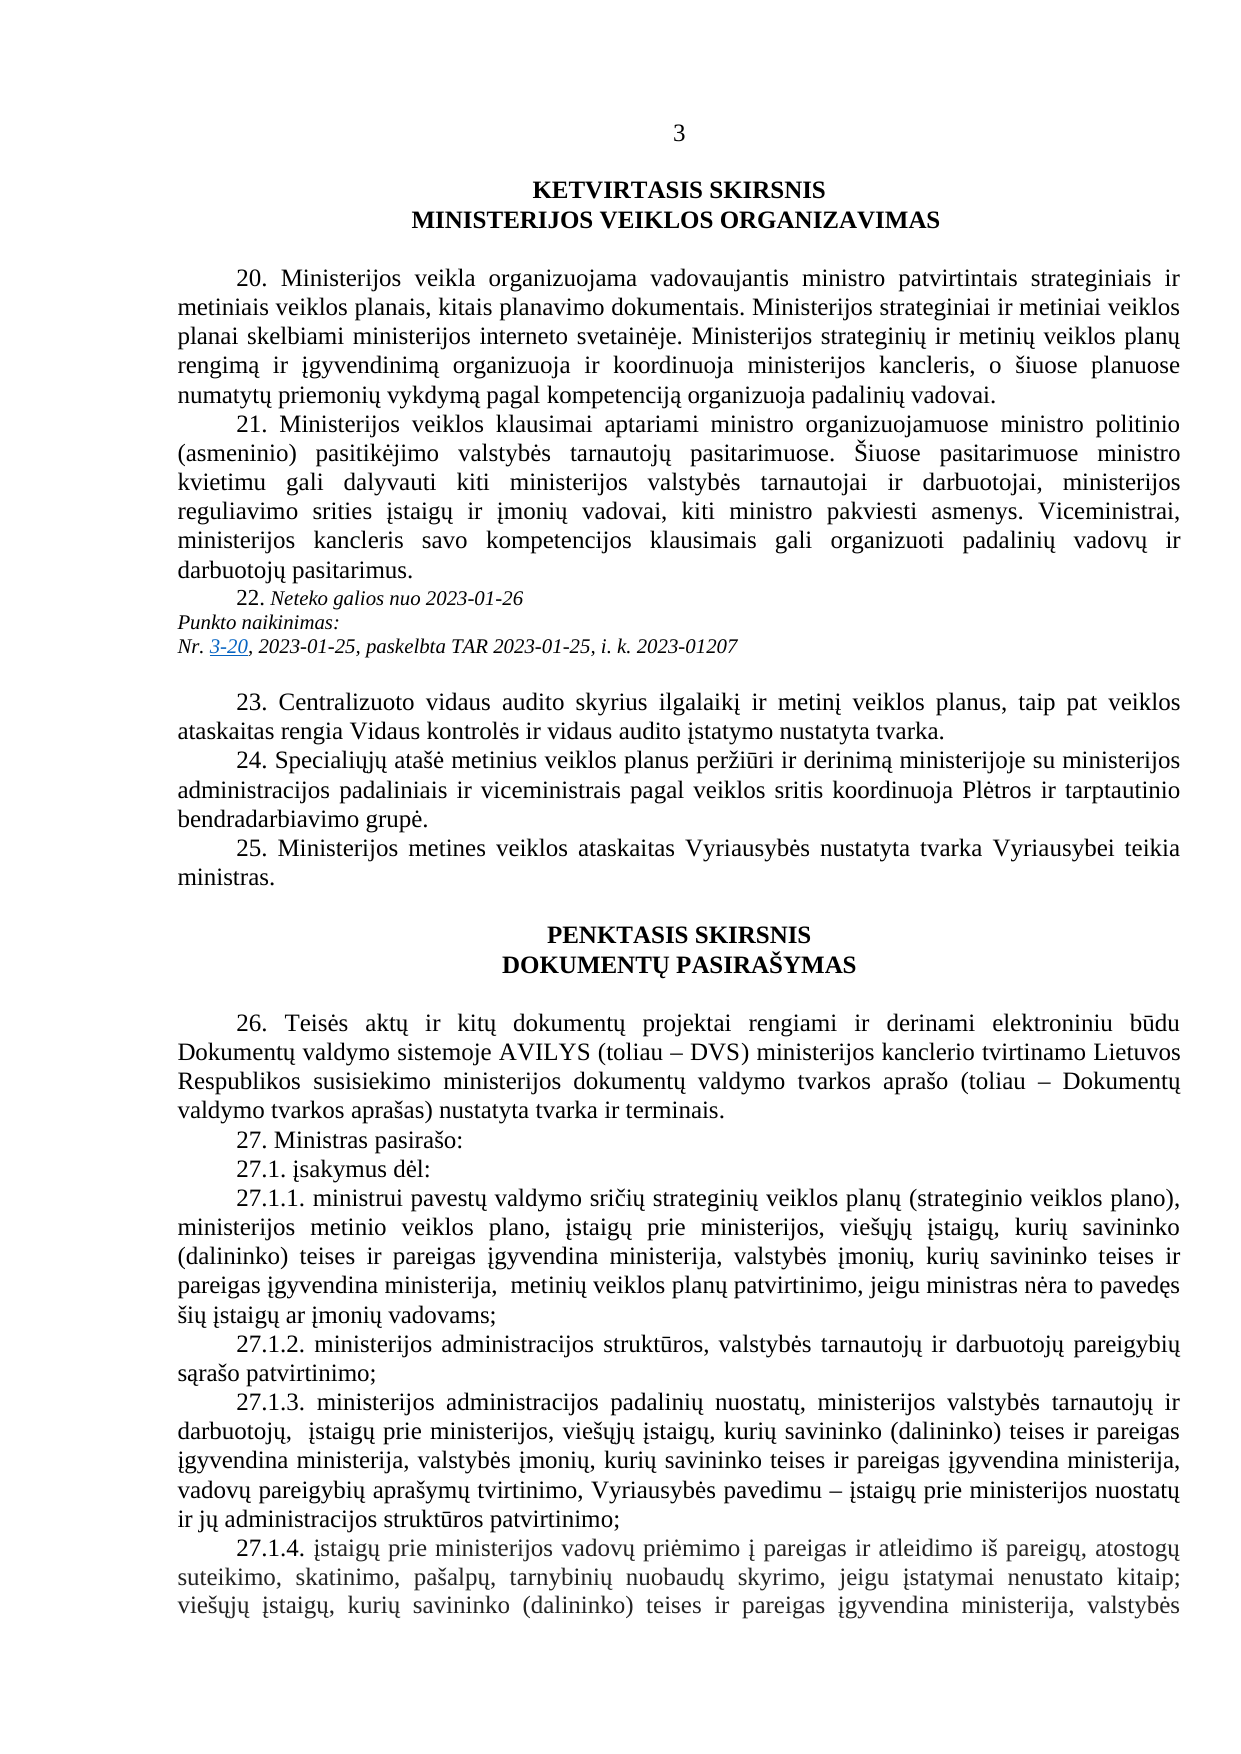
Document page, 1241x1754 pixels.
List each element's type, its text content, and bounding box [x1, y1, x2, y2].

text 24. Specialiųjų atašė metinius veiklos planus peržiūri ir derinimą ministerijoje su ministerijos administracijos padaliniais ir viceministrais pagal veiklos sritis koordinuoja Plėtros ir tarptautinio bendradarbiavimo grupė. [177, 746, 1181, 833]
text 27.1.2. ministerijos administracijos struktūros, valstybės tarnautojų ir darbuotojų pareigybių sąrašo patvirtinimo; [177, 1329, 1181, 1387]
text PENKTASIS SKIRSNIS [177, 921, 1181, 950]
text 20. Ministerijos veikla organizuojama vadovaujantis ministro patvirtintais strateginiais ir metiniais veiklos planais, kitais planavimo dokumentais. Ministerijos strateginiai ir metiniai veiklos planai skelbiami ministerijos interneto svetainėje. Ministerijos strateginių ir metinių veiklos planų rengimą ir įgyvendinimą organizuoja ir koordinuoja ministerijos kancleris, o šiuose planuose numatytų priemonių vykdymą pagal kompetenciją organizuoja padalinių vadovai. [177, 263, 1181, 409]
text 27.1. įsakymus dėl: [177, 1154, 1181, 1183]
text 27.1.1. ministrui pavestų valdymo sričių strateginių veiklos planų (strateginio veiklos plano), ministerijos metinio veiklos plano, įstaigų prie ministerijos, viešųjų įstaigų, kurių savininko (dalininko) teises ir pareigas įgyvendina ministerija, valstybės įmonių, kurių savininko teises ir pareigas įgyvendina ministerija, metinių veiklos planų patvirtinimo, jeigu ministras nėra to pavedęs šių įstaigų ar įmonių vadovams; [177, 1183, 1181, 1329]
text DOKUMENTŲ PASIRAŠYMAS [177, 950, 1181, 979]
text Punkto naikinimas: [177, 610, 1181, 634]
text 23. Centralizuoto vidaus audito skyrius ilgalaikį ir metinį veiklos planus, taip pat veiklos ataskaitas rengia Vidaus kontrolės ir vidaus audito įstatymo nustatyta tvarka. [177, 687, 1181, 746]
text Nr. 3-20, 2023-01-25, paskelbta TAR 2023-01-25, i. k. 2023-01207 [177, 634, 1181, 658]
text 22. Neteko galios nuo 2023-01-26 [177, 584, 1181, 610]
text KETVIRTASIS SKIRSNIS [177, 176, 1181, 205]
text 21. Ministerijos veiklos klausimai aptariami ministro organizuojamuose ministro politinio (asmeninio) pasitikėjimo valstybės tarnautojų pasitarimuose. Šiuose pasitarimuose ministro kvietimu gali dalyvauti kiti ministerijos valstybės tarnautojai ir darbuotojai, ministerijos reguliavimo srities įstaigų ir įmonių vadovai, kiti ministro pakviesti asmenys. Viceministrai, ministerijos kancleris savo kompetencijos klausimais gali organizuoti padalinių vadovų ir darbuotojų pasitarimus. [177, 409, 1181, 584]
text 27.1.4. įstaigų prie ministerijos vadovų priėmimo į pareigas ir atleidimo iš pareigų, atostogų suteikimo, skatinimo, pašalpų, tarnybinių nuobaudų skyrimo, jeigu įstatymai nenustato kitaip; viešųjų įstaigų, kurių savininko (dalininko) teises ir pareigas įgyvendina ministerija, valstybės [177, 1533, 1181, 1619]
text 26. Teisės aktų ir kitų dokumentų projektai rengiami ir derinami elektroniniu būdu Dokumentų valdymo sistemoje AVILYS (toliau – DVS) ministerijos kanclerio tvirtinamo Lietuvos Respublikos susisiekimo ministerijos dokumentų valdymo tvarkos aprašo (toliau – Dokumentų valdymo tvarkos aprašas) nustatyta tvarka ir terminais. [177, 1008, 1181, 1125]
text 27.1.3. ministerijos administracijos padalinių nuostatų, ministerijos valstybės tarnautojų ir darbuotojų, įstaigų prie ministerijos, viešųjų įstaigų, kurių savininko (dalininko) teises ir pareigas įgyvendina ministerija, valstybės įmonių, kurių savininko teises ir pareigas įgyvendina ministerija, vadovų pareigybių aprašymų tvirtinimo, Vyriausybės pavedimu – įstaigų prie ministerijos nuostatų ir jų administracijos struktūros patvirtinimo; [177, 1387, 1181, 1533]
text MINISTERIJOS VEIKLOS ORGANIZAVIMAS [177, 205, 1181, 234]
text 27. Ministras pasirašo: [177, 1125, 1181, 1154]
text 25. Ministerijos metines veiklos ataskaitas Vyriausybės nustatyta tvarka Vyriausybei teikia ministras. [177, 833, 1181, 891]
